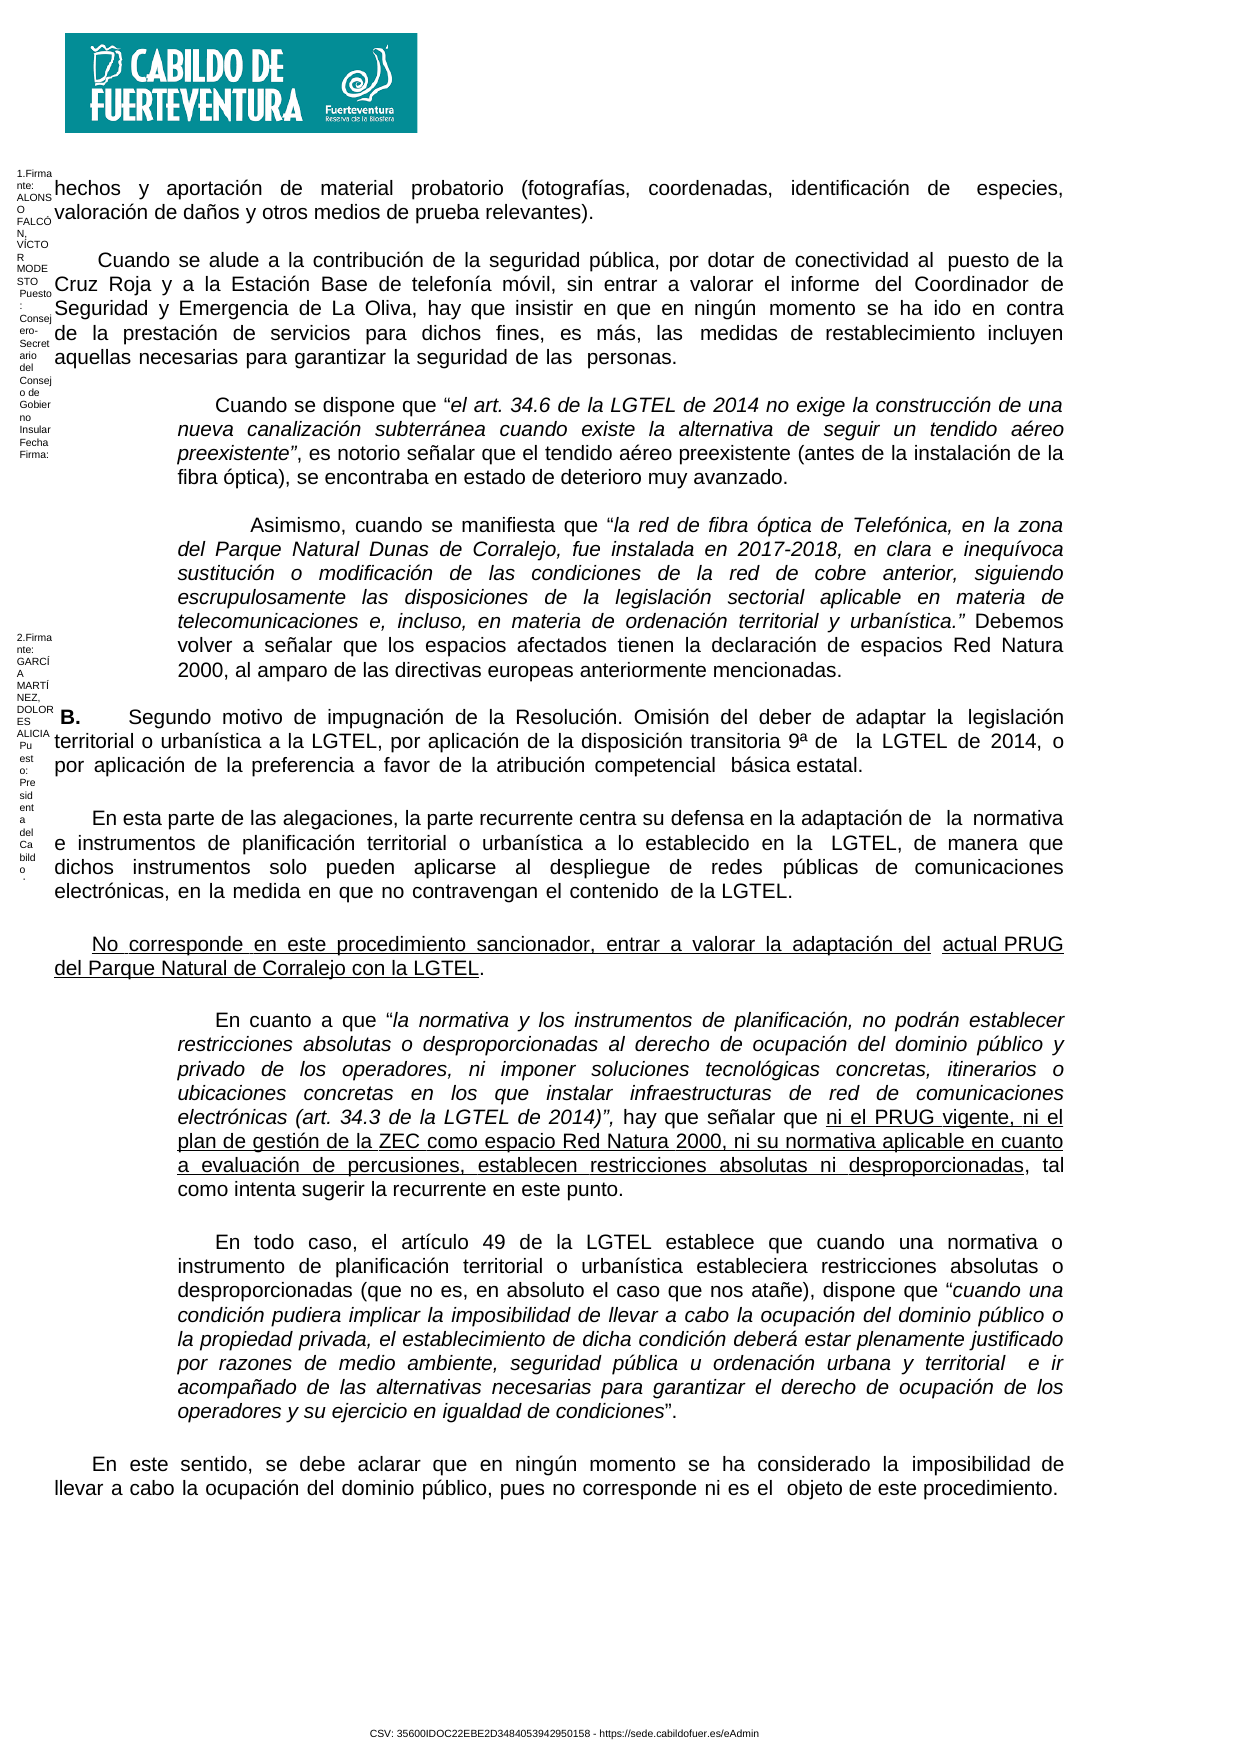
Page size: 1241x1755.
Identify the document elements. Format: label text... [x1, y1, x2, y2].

text En cuanto a que “la normativa y los instrumentos de planificación, no podrán establecer restricciones absolutas o desproporcionadas al derecho de ocupación del dominio público y privado de los operadores, ni imponer soluciones tecnológicas concretas, itinerarios o ubicaciones concretas en los que instalar infraestructuras de red de comunicaciones electrónicas (art. 34.3 de la LGTEL de 2014)”, hay que señalar que ni el PRUG vigente, ni el plan de gestión de la ZEC como espacio Red Natura 2000, ni su normativa aplicable en cuanto a evaluación de percusiones, establecen restricciones absolutas ni desproporcionadas, tal como intenta sugerir la recurrente en este punto. [177, 1008, 1064, 1201]
text hechos y aportación de material probatorio (fotografías, coordenadas, identificación de especies, valoración de daños y otros medios de prueba relevantes). [54, 176, 1064, 224]
text En esta parte de las alegaciones, la parte recurrente centra su defensa en la adaptación de la normativa e instrumentos de planificación territorial o urbanística a lo establecido en la LGTEL, de manera que dichos instrumentos solo pueden aplicarse al despliegue de redes públicas de comunicaciones electrónicas, en la medida en que no contravengan el contenido de la LGTEL. [54, 806, 1064, 903]
text Asimismo, cuando se manifiesta que “la red de fibra óptica de Telefónica, en la zona del Parque Natural Dunas de Corralejo, fue instalada en 2017-2018, en clara e inequívoca sustitución o modificación de las condiciones de la red de cobre anterior, siguiendo escrupulosamente las disposiciones de la legislación sectorial aplicable en materia de telecomunicaciones e, incluso, en materia de ordenación territorial y urbanística.” Debemos volver a señalar que los espacios afectados tienen la declaración de espacios Red Natura 2000, al amparo de las directivas europeas anteriormente mencionadas. [177, 512, 1064, 681]
list Segundo motivo de impugnación de la Resolución. Omisión del deber de adaptar la legislación territorial o urbanística a la LGTEL, por aplicación de la disposición transitoria 9ª de la LGTEL de 2014, o por aplicación de la preferencia a favor de la atribución competencial básica estatal. [54, 705, 1064, 777]
text No corresponde en este procedimiento sancionador, entrar a valorar la adaptación del actual PRUG del Parque Natural de Corralejo con la LGTEL. [54, 932, 1064, 980]
text [14, 631, 54, 879]
text Puesto: Presidenta del Cabildo de Fuerteventura Fecha Firma: 17/12/2024 10:42:23 [19, 740, 36, 879]
text 1.Firmante: ALONSO FALCÓN, VÍCTOR MODESTO [17, 167, 54, 287]
text [14, 167, 54, 463]
text En este sentido, se debe aclarar que en ningún momento se ha considerado la imposibilidad de llevar a cabo la ocupación del dominio público, pues no corresponde ni es el objeto de este procedimiento. [54, 1452, 1064, 1500]
text Puesto: Consejero-Secretario del Consejo de Gobierno Insular Fecha Firma: 17/12/2024 10:37:52 [19, 288, 52, 463]
text Cuando se dispone que “el art. 34.6 de la LGTEL de 2014 no exige la construcción de una nueva canalización subterránea cuando existe la alternativa de seguir un tendido aéreo preexistente”, es notorio señalar que el tendido aéreo preexistente (antes de la instalación de la fibra óptica), se encontraba en estado de deterioro muy avanzado. [177, 392, 1064, 489]
text Cuando se alude a la contribución de la seguridad pública, por dotar de conectividad al puesto de la Cruz Roja y a la Estación Base de telefonía móvil, sin entrar a valorar el informe del Coordinador de Seguridad y Emergencia de La Oliva, hay que insistir en que en ningún momento se ha ido en contra de la prestación de servicios para dichos fines, es más, las medidas de restablecimiento incluyen aquellas necesarias para garantizar la seguridad de las personas. [54, 248, 1064, 369]
text 2.Firmante: GARCÍA MARTÍNEZ, DOLORES ALICIA [17, 631, 54, 739]
text En todo caso, el artículo 49 de la LGTEL establece que cuando una normativa o instrumento de planificación territorial o urbanística estableciera restricciones absolutas o desproporcionadas (que no es, en absoluto el caso que nos atañe), dispone que “cuando una condición pudiera implicar la imposibilidad de llevar a cabo la ocupación del dominio público o la propiedad privada, el establecimiento de dicha condición deberá estar plenamente justificado por razones de medio ambiente, seguridad pública u ordenación urbana y territorial e ir acompañado de las alternativas necesarias para garantizar el derecho de ocupación de los operadores y su ejercicio en igualdad de condiciones”. [177, 1230, 1064, 1423]
